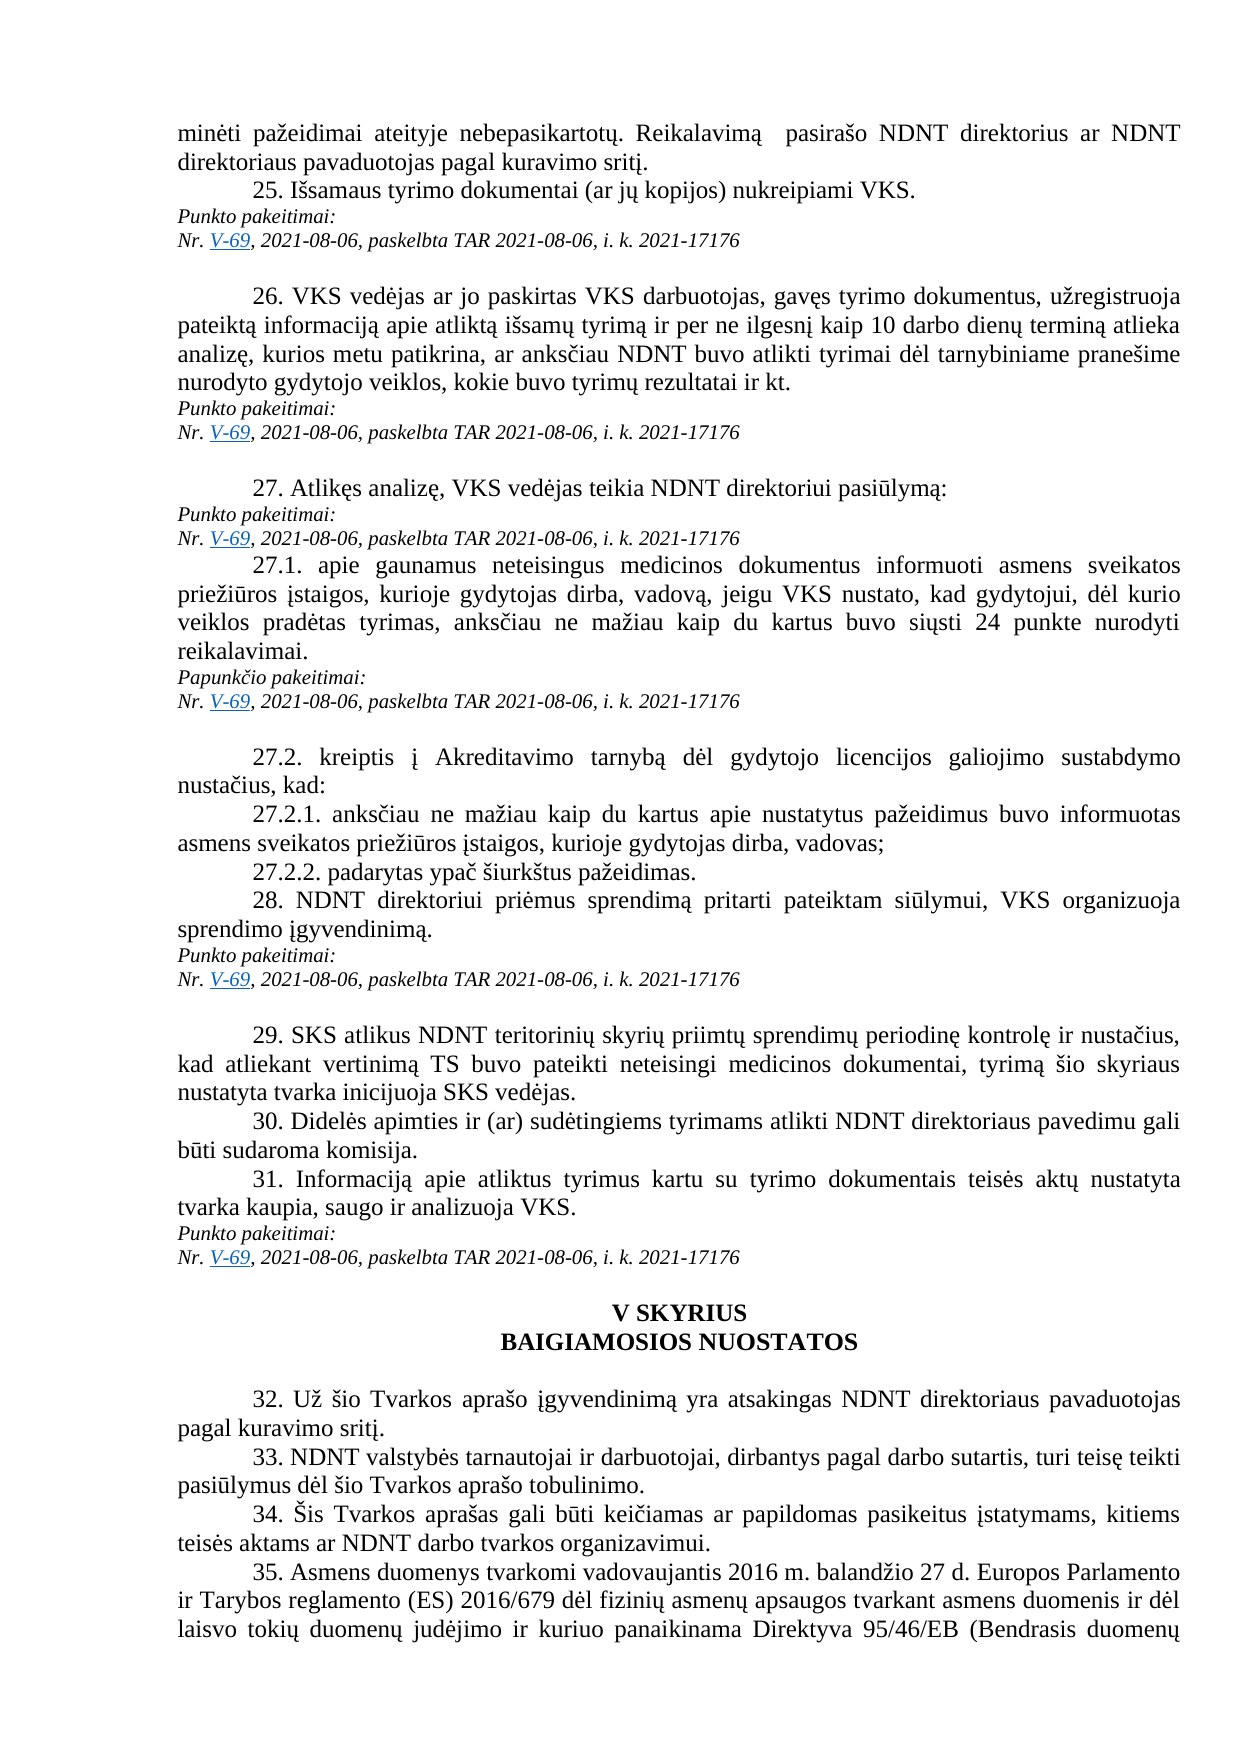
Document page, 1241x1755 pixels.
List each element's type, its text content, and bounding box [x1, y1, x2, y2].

text 28. NDNT direktoriui priėmus sprendimą pritarti pateiktam siūlymui, VKS organizuoja sprendimo įgyvendinimą. [177, 886, 1181, 943]
text Punkto pakeitimai: [177, 943, 1181, 967]
text Punkto pakeitimai: [177, 502, 1181, 526]
text Nr. V-69, 2021-08-06, paskelbta TAR 2021-08-06, i. k. 2021-17176 [177, 689, 1181, 713]
text 27.2.1. anksčiau ne mažiau kaip du kartus apie nustatytus pažeidimus buvo informuotas asmens sveikatos priežiūros įstaigos, kurioje gydytojas dirba, vadovas; [177, 799, 1181, 857]
text 26. VKS vedėjas ar jo paskirtas VKS darbuotojas, gavęs tyrimo dokumentus, užregistruoja pateiktą informaciją apie atliktą išsamų tyrimą ir per ne ilgesnį kaip 10 darbo dienų terminą atlieka analizę, kurios metu patikrina, ar anksčiau NDNT buvo atlikti tyrimai dėl tarnybiniame pranešime nurodyto gydytojo veiklos, kokie buvo tyrimų rezultatai ir kt. [177, 281, 1181, 396]
text Nr. V-69, 2021-08-06, paskelbta TAR 2021-08-06, i. k. 2021-17176 [177, 228, 1181, 252]
text Papunkčio pakeitimai: [177, 665, 1181, 689]
text Nr. V-69, 2021-08-06, paskelbta TAR 2021-08-06, i. k. 2021-17176 [177, 420, 1181, 444]
text 33. NDNT valstybės tarnautojai ir darbuotojai, dirbantys pagal darbo sutartis, turi teisę teikti pasiūlymus dėl šio Tvarkos aprašo tobulinimo. [177, 1442, 1181, 1499]
text BAIGIAMOSIOS NUOSTATOS [177, 1327, 1181, 1356]
text 27.2. kreiptis į Akreditavimo tarnybą dėl gydytojo licencijos galiojimo sustabdymo nustačius, kad: [177, 742, 1181, 799]
text Punkto pakeitimai: [177, 204, 1181, 228]
text Punkto pakeitimai: [177, 396, 1181, 420]
text 35. Asmens duomenys tvarkomi vadovaujantis 2016 m. balandžio 27 d. Europos Parlamento ir Tarybos reglamento (ES) 2016/679 dėl fizinių asmenų apsaugos tvarkant asmens duomenis ir dėl laisvo tokių duomenų judėjimo ir kuriuo panaikinama Direktyva 95/46/EB (Bendrasis duomenų [177, 1557, 1181, 1643]
text 25. Išsamaus tyrimo dokumentai (ar jų kopijos) nukreipiami VKS. [177, 176, 1181, 204]
text Nr. V-69, 2021-08-06, paskelbta TAR 2021-08-06, i. k. 2021-17176 [177, 526, 1181, 550]
text 32. Už šio Tvarkos aprašo įgyvendinimą yra atsakingas NDNT direktoriaus pavaduotojas pagal kuravimo sritį. [177, 1384, 1181, 1442]
text 27.2.2. padarytas ypač šiurkštus pažeidimas. [177, 857, 1181, 886]
text 34. Šis Tvarkos aprašas gali būti keičiamas ar papildomas pasikeitus įstatymams, kitiems teisės aktams ar NDNT darbo tvarkos organizavimui. [177, 1499, 1181, 1557]
text minėti pažeidimai ateityje nebepasikartotų. Reikalavimą pasirašo NDNT direktorius ar NDNT direktoriaus pavaduotojas pagal kuravimo sritį. [177, 118, 1181, 176]
text 29. SKS atlikus NDNT teritorinių skyrių priimtų sprendimų periodinę kontrolę ir nustačius, kad atliekant vertinimą TS buvo pateikti neteisingi medicinos dokumentai, tyrimą šio skyriaus nustatyta tvarka inicijuoja SKS vedėjas. [177, 1020, 1181, 1106]
text 27.1. apie gaunamus neteisingus medicinos dokumentus informuoti asmens sveikatos priežiūros įstaigos, kurioje gydytojas dirba, vadovą, jeigu VKS nustato, kad gydytojui, dėl kurio veiklos pradėtas tyrimas, anksčiau ne mažiau kaip du kartus buvo siųsti 24 punkte nurodyti reikalavimai. [177, 550, 1181, 665]
text Nr. V-69, 2021-08-06, paskelbta TAR 2021-08-06, i. k. 2021-17176 [177, 1245, 1181, 1269]
text 27. Atlikęs analizę, VKS vedėjas teikia NDNT direktoriui pasiūlymą: [177, 473, 1181, 502]
text Nr. V-69, 2021-08-06, paskelbta TAR 2021-08-06, i. k. 2021-17176 [177, 967, 1181, 991]
text Punkto pakeitimai: [177, 1221, 1181, 1245]
text V SKYRIUS [177, 1298, 1181, 1327]
text 31. Informaciją apie atliktus tyrimus kartu su tyrimo dokumentais teisės aktų nustatyta tvarka kaupia, saugo ir analizuoja VKS. [177, 1164, 1181, 1221]
text 30. Didelės apimties ir (ar) sudėtingiems tyrimams atlikti NDNT direktoriaus pavedimu gali būti sudaroma komisija. [177, 1106, 1181, 1164]
